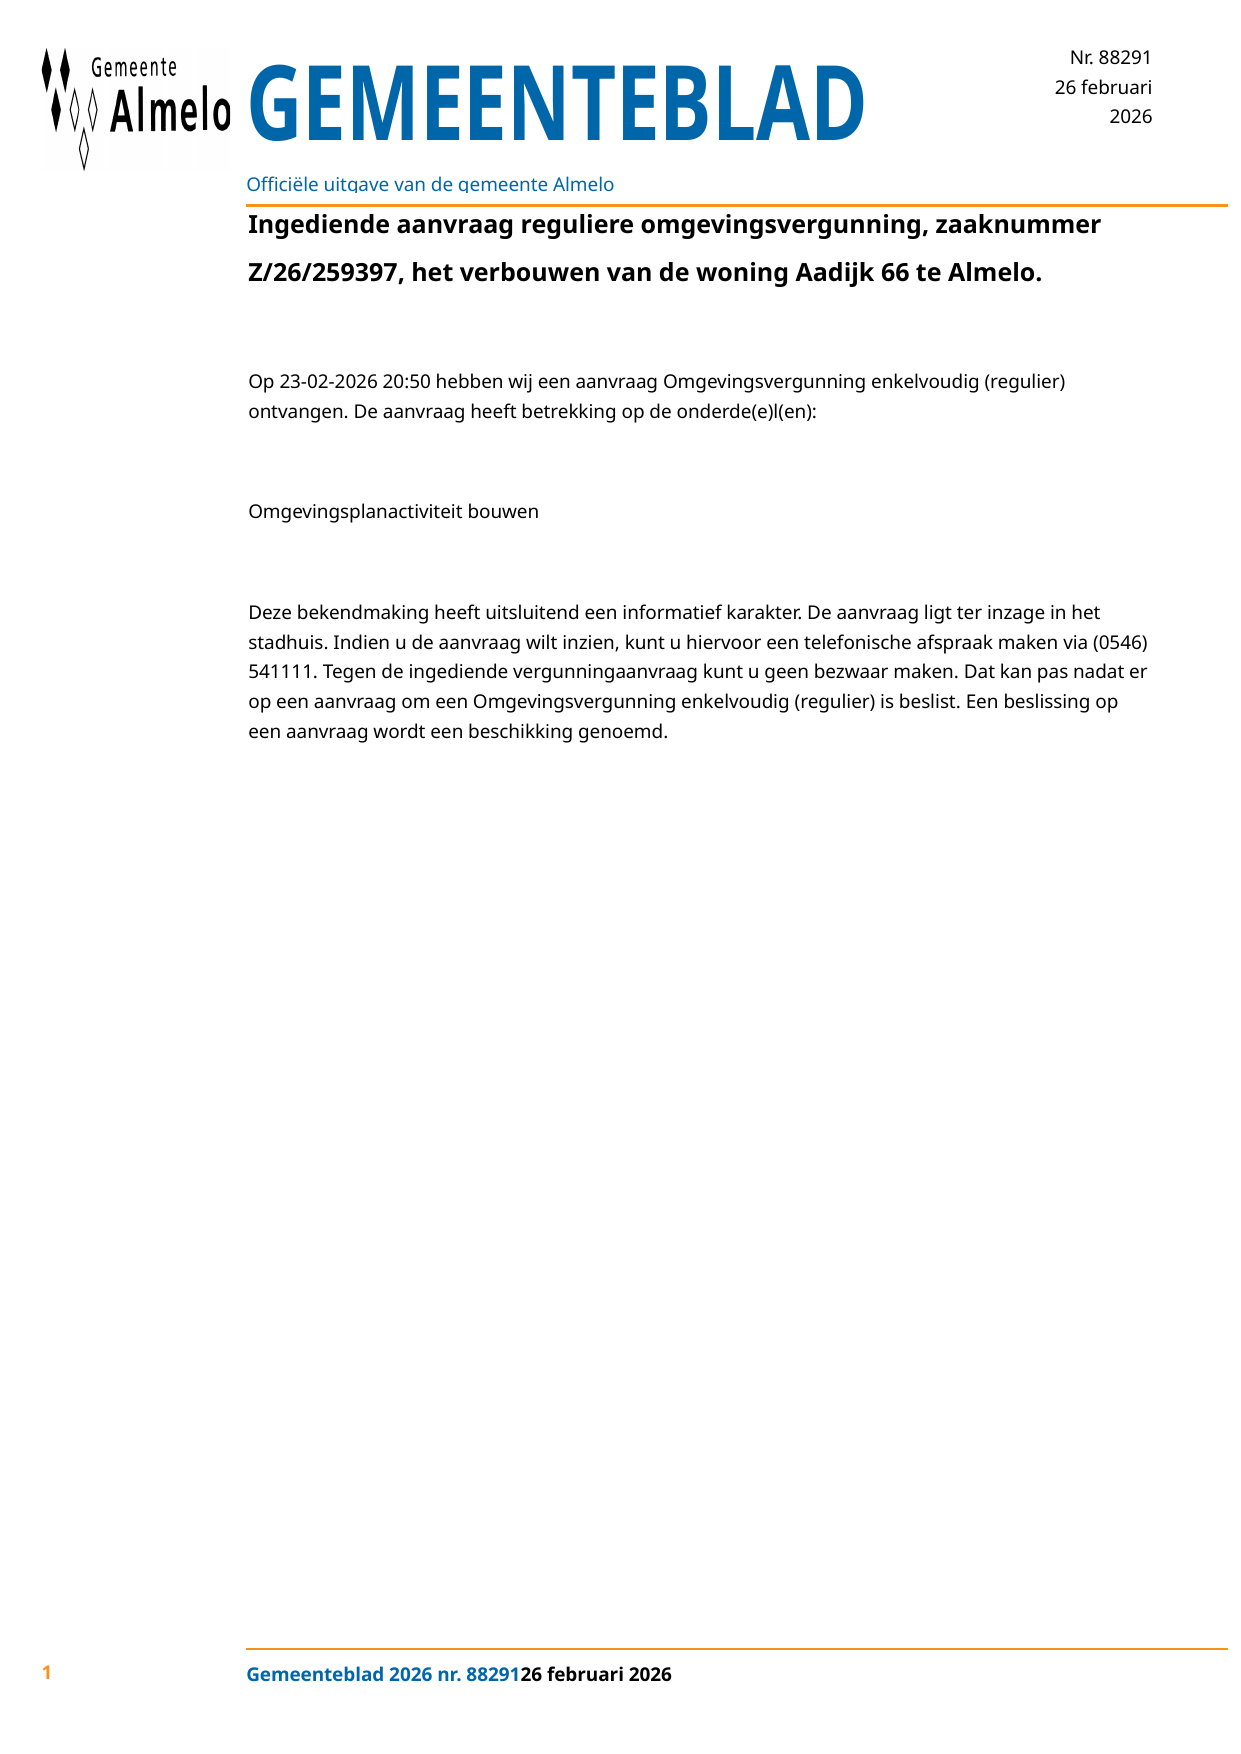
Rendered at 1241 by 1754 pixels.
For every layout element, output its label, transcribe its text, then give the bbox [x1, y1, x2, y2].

text Ingediende aanvraag reguliere omgevingsvergunning, zaaknummer Z/26/259397, het verbouwen van de woning Aadijk 66 te Almelo. [248, 207, 1152, 288]
picture [41, 47, 231, 172]
text Deze bekendmaking heeft uitsluitend een informatief karakter. De aanvraag ligt ter inzage in het stadhuis. Indien u de aanvraag wilt inzien, kunt u hiervoor een telefonische afspraak maken via (0546) 541111. Tegen de ingediende vergunningaanvraag kunt u geen bezwaar maken. Dat kan pas nadat er op een aanvraag om een Omgevingsvergunning enkelvoudig (regulier) is beslist. Een beslissing op een aanvraag wordt een beschikking genoemd. [248, 599, 1152, 744]
text Omgevingsplanactiviteit bouwen [248, 499, 1152, 524]
text Op 23-02-2026 20:50 hebben wij een aanvraag Omgevingsvergunning enkelvoudig (regulier) ontvangen. De aanvraag heeft betrekking op de onderde(e)l(en): [248, 368, 1152, 424]
